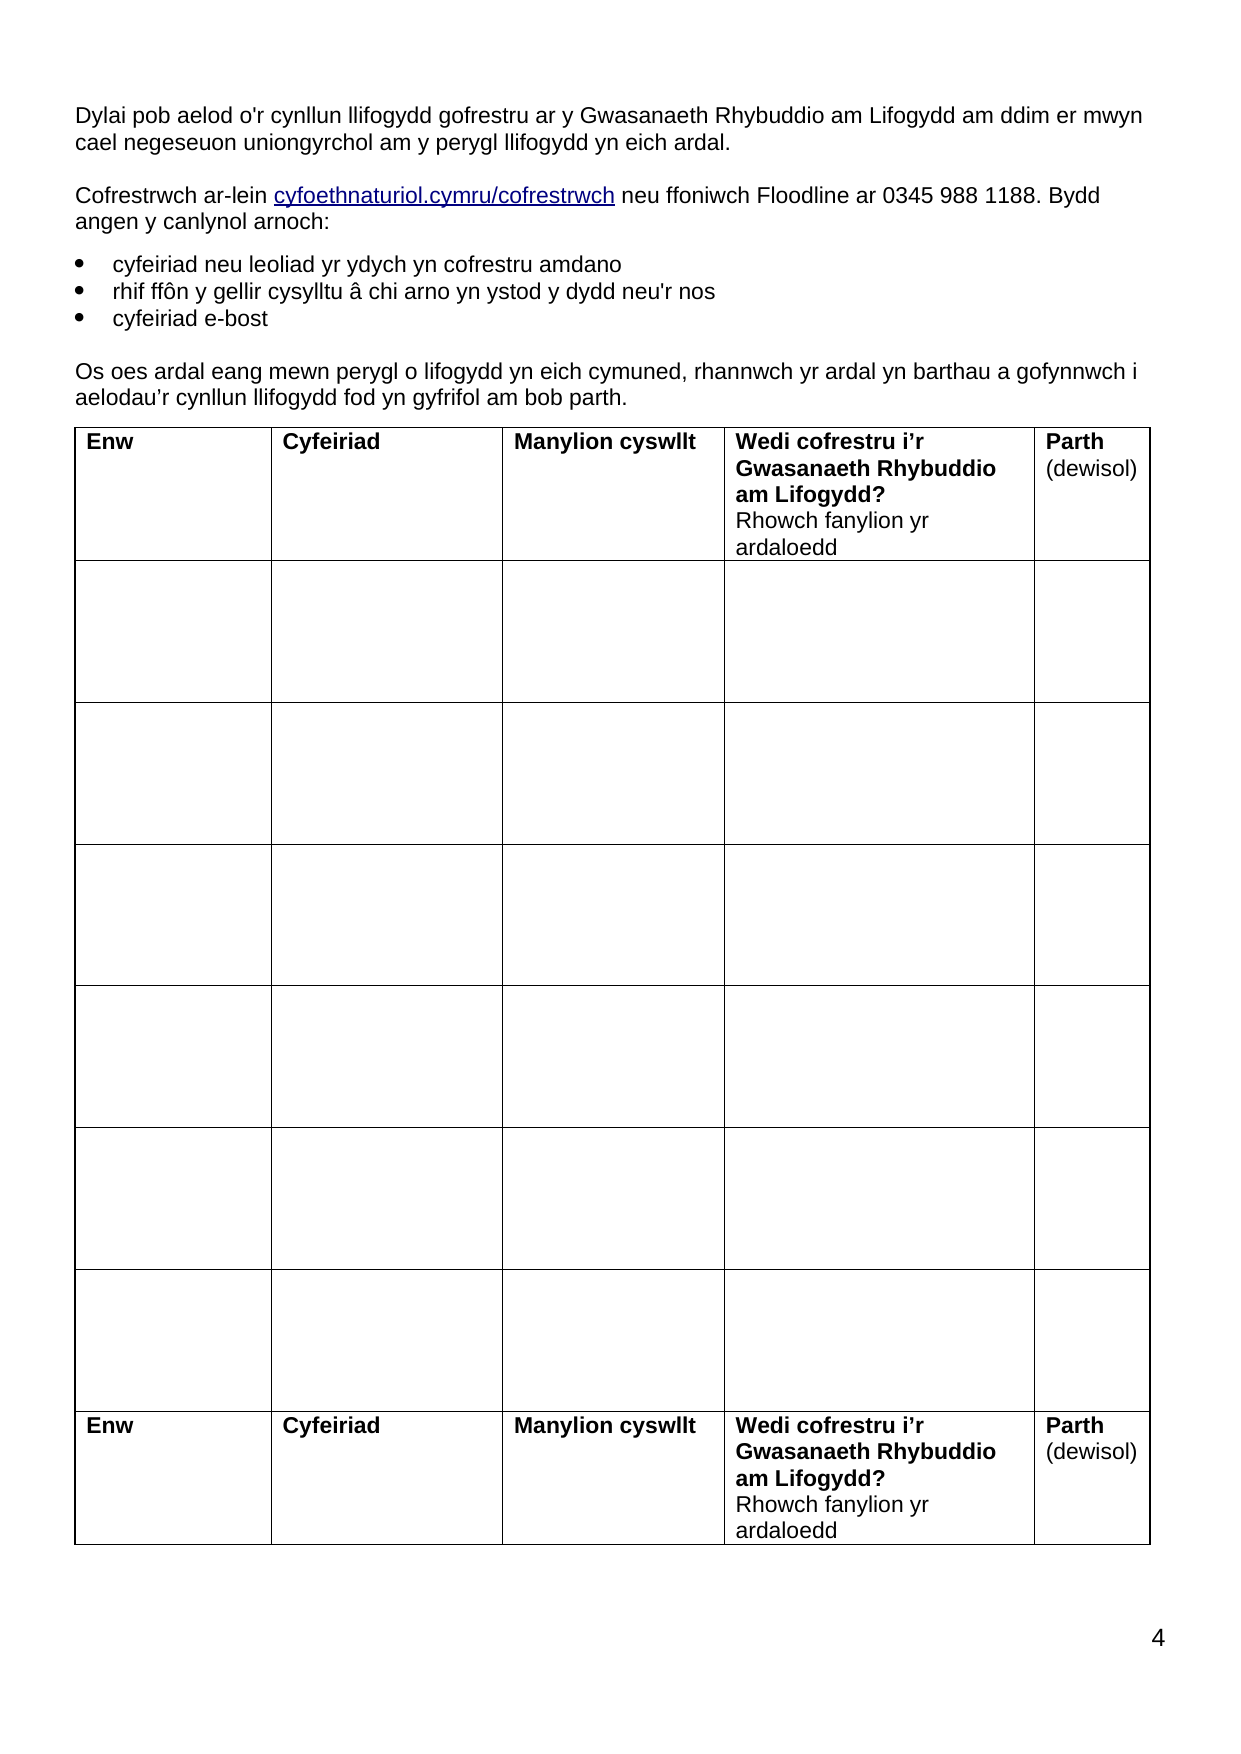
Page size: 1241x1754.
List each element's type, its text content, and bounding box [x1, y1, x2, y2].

table_cell [76, 1128, 271, 1269]
table_cell [272, 703, 502, 844]
table_cell [503, 986, 724, 1127]
text Dylai pob aelod o'r cynllun llifogydd gofrestru ar y Gwasanaeth Rhybuddio am Lifogydd am ddim er mwyn cael negeseuon uniongyrchol am y perygl llifogydd yn eich ardal. Cofrestrwch ar-lein cyfoethnaturiol.cymru/cofrestrwch neu ffoniwch Floodline ar 0345 988 1188. Bydd angen y canlynol arnoch: [75, 102, 1165, 234]
table_cell [1035, 845, 1149, 985]
table_cell [76, 845, 271, 985]
table_cell [272, 845, 502, 985]
table_cell [1035, 1128, 1149, 1269]
table_cell [272, 986, 502, 1127]
table_cell [76, 703, 271, 844]
table_cell [725, 845, 1034, 985]
table_cell Manylion cyswllt [503, 1412, 724, 1544]
table_cell [503, 1128, 724, 1269]
table_cell [1035, 703, 1149, 844]
table_header Cyfeiriad [272, 428, 502, 560]
table_cell [725, 1270, 1034, 1411]
table_cell [76, 986, 271, 1127]
table_cell [272, 561, 502, 702]
table_header Wedi cofrestru i’r Gwasanaeth Rhybuddio am Lifogydd? Rhowch fanylion yr ardaloedd [725, 428, 1034, 560]
table_cell [76, 1270, 271, 1411]
table_cell [76, 561, 271, 702]
table_cell [725, 986, 1034, 1127]
text Os oes ardal eang mewn perygl o lifogydd yn eich cymuned, rhannwch yr ardal yn barthau a gofynnwch i aelodau’r cynllun llifogydd fod yn gyfrifol am bob parth. [75, 332, 1165, 411]
table_cell [503, 703, 724, 844]
table_cell Enw [76, 1412, 271, 1544]
table_header Enw [76, 428, 271, 560]
table_cell [503, 561, 724, 702]
table_cell [503, 1270, 724, 1411]
list cyfeiriad neu leoliad yr ydych yn cofrestru amdano [75, 251, 1165, 278]
table_cell [503, 845, 724, 985]
table_cell [272, 1128, 502, 1269]
table_header Manylion cyswllt [503, 428, 724, 560]
table_cell [725, 561, 1034, 702]
table_cell [1035, 986, 1149, 1127]
table_cell [1035, 1270, 1149, 1411]
table_cell Wedi cofrestru i’r Gwasanaeth Rhybuddio am Lifogydd? Rhowch fanylion yr ardaloedd [725, 1412, 1034, 1544]
list cyfeiriad e-bost [75, 305, 1165, 332]
table_cell [725, 1128, 1034, 1269]
table_cell [1035, 561, 1149, 702]
list rhif ffôn y gellir cysylltu â chi arno yn ystod y dydd neu'r nos [75, 278, 1165, 305]
table_cell [725, 703, 1034, 844]
table_cell [272, 1270, 502, 1411]
table_cell Cyfeiriad [272, 1412, 502, 1544]
table_cell Parth (dewisol) [1035, 1412, 1149, 1544]
table_header Parth (dewisol) [1035, 428, 1149, 560]
